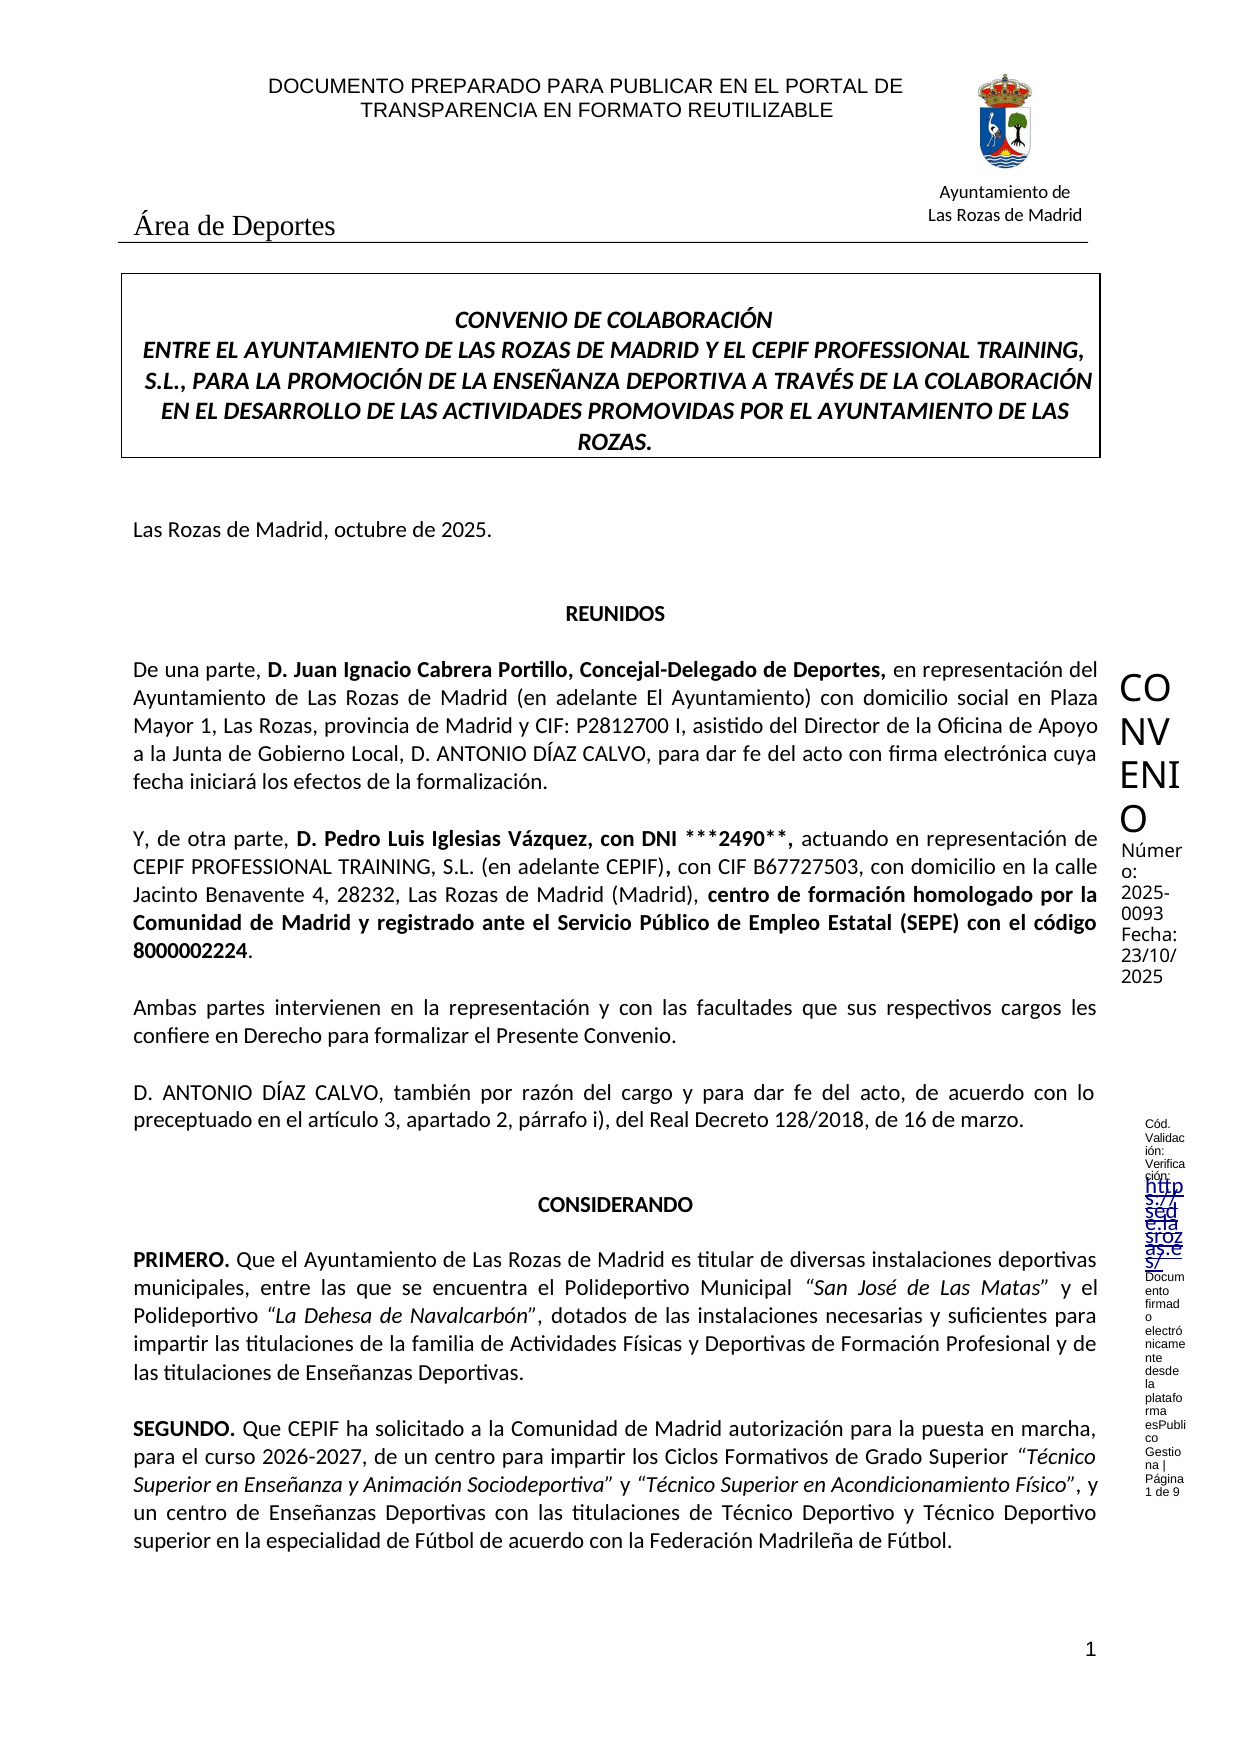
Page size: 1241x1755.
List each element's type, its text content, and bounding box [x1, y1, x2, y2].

text D. ANTONIO DÍAZ CALVO, también por razón del cargo y para dar fe del acto, de acuerdo con lo preceptuado en el artículo 3, apartado 2, párrafo i), del Real Decreto 128/2018, de 16 de marzo. [133, 1078, 1186, 1640]
text PRIMERO. Que el Ayuntamiento de Las Rozas de Madrid es titular de diversas instalaciones deportivas municipales, entre las que se encuentra el Polideportivo Municipal “San José de Las Matas” y el Polideportivo “La Dehesa de Navalcarbón”, dotados de las instalaciones necesarias y suficientes para impartir las titulaciones de la familia de Actividades Físicas y Deportivas de Formación Profesional y de las titulaciones de Enseñanzas Deportivas. [133, 1246, 1098, 1386]
text CONVENIO [1119, 667, 1185, 841]
text SEGUNDO. Que CEPIF ha solicitado a la Comunidad de Madrid autorización para la puesta en marcha, para el curso 2026-2027, de un centro para impartir los Ciclos Formativos de Grado Superior “Técnico Superior en Enseñanza y Animación Sociodeportiva” y “Técnico Superior en Acondicionamiento Físico”, y un centro de Enseñanzas Deportivas con las titulaciones de Técnico Deportivo y Técnico Deportivo superior en la especialidad de Fútbol de acuerdo con la Federación Madrileña de Fútbol. [133, 1414, 1098, 1554]
text S.L., PARA LA PROMOCIÓN DE LA ENSEÑANZA DEPORTIVA A TRAVÉS DE LA COLABORACIÓN EN EL DESARROLLO DE LAS ACTIVIDADES PROMOVIDAS POR EL AYUNTAMIENTO DE LAS [144, 365, 1099, 426]
text Cód. Validación: [1145, 1118, 1186, 1158]
text Y, de otra parte, D. Pedro Luis Iglesias Vázquez, con DNI ***2490**, actuando en representación de CEPIF PROFESSIONAL TRAINING, S.L. (en adelante CEPIF), con CIF B67727503, con domicilio en la calle Jacinto Benavente 4, 28232, Las Rozas de Madrid (Madrid), centro de formación homologado por la Comunidad de Madrid y registrado ante el Servicio Público de Empleo Estatal (SEPE) con el código 8000002224. [133, 824, 1098, 964]
text De una parte, D. Juan Ignacio Cabrera Portillo, Concejal-Delegado de Deportes, en representación del Ayuntamiento de Las Rozas de Madrid (en adelante El Ayuntamiento) con domicilio social en Plaza Mayor 1, Las Rozas, provincia de Madrid y CIF: P2812700 I, asistido del Director de la Oficina de Apoyo a la Junta de Gobierno Local, D. ANTONIO DÍAZ CALVO, para dar fe del acto con firma electrónica cuya fecha iniciará los efectos de la formalización. [133, 655, 1098, 795]
text [1117, 664, 1185, 1012]
text ROZAS. [577, 426, 1099, 456]
text Verificación: https://sede.lasrozas.es/ [1145, 1158, 1186, 1271]
text ENTRE EL AYUNTAMIENTO DE LAS ROZAS DE MADRID Y EL CEPIF PROFESSIONAL TRAINING, [130, 334, 1099, 365]
text Número: 2025-0093 Fecha: 23/10/2025 [1121, 841, 1185, 987]
text Documento firmado electrónicamente desde la plataforma esPublico Gestiona | Página 1 de 9 [1145, 1271, 1186, 1499]
text Ambas partes intervienen en la representación y con las facultades que sus respectivos cargos les confiere en Derecho para formalizar el Presente Convenio. [133, 993, 1098, 1049]
text CONVENIO DE COLABORACIÓN [130, 304, 1099, 334]
subtitle CONSIDERANDO [119, 1190, 1112, 1218]
text 1 [118, 1637, 1097, 1661]
subtitle REUNIDOS [118, 599, 1112, 627]
text Las Rozas de Madrid, octubre de 2025. [133, 515, 1182, 543]
